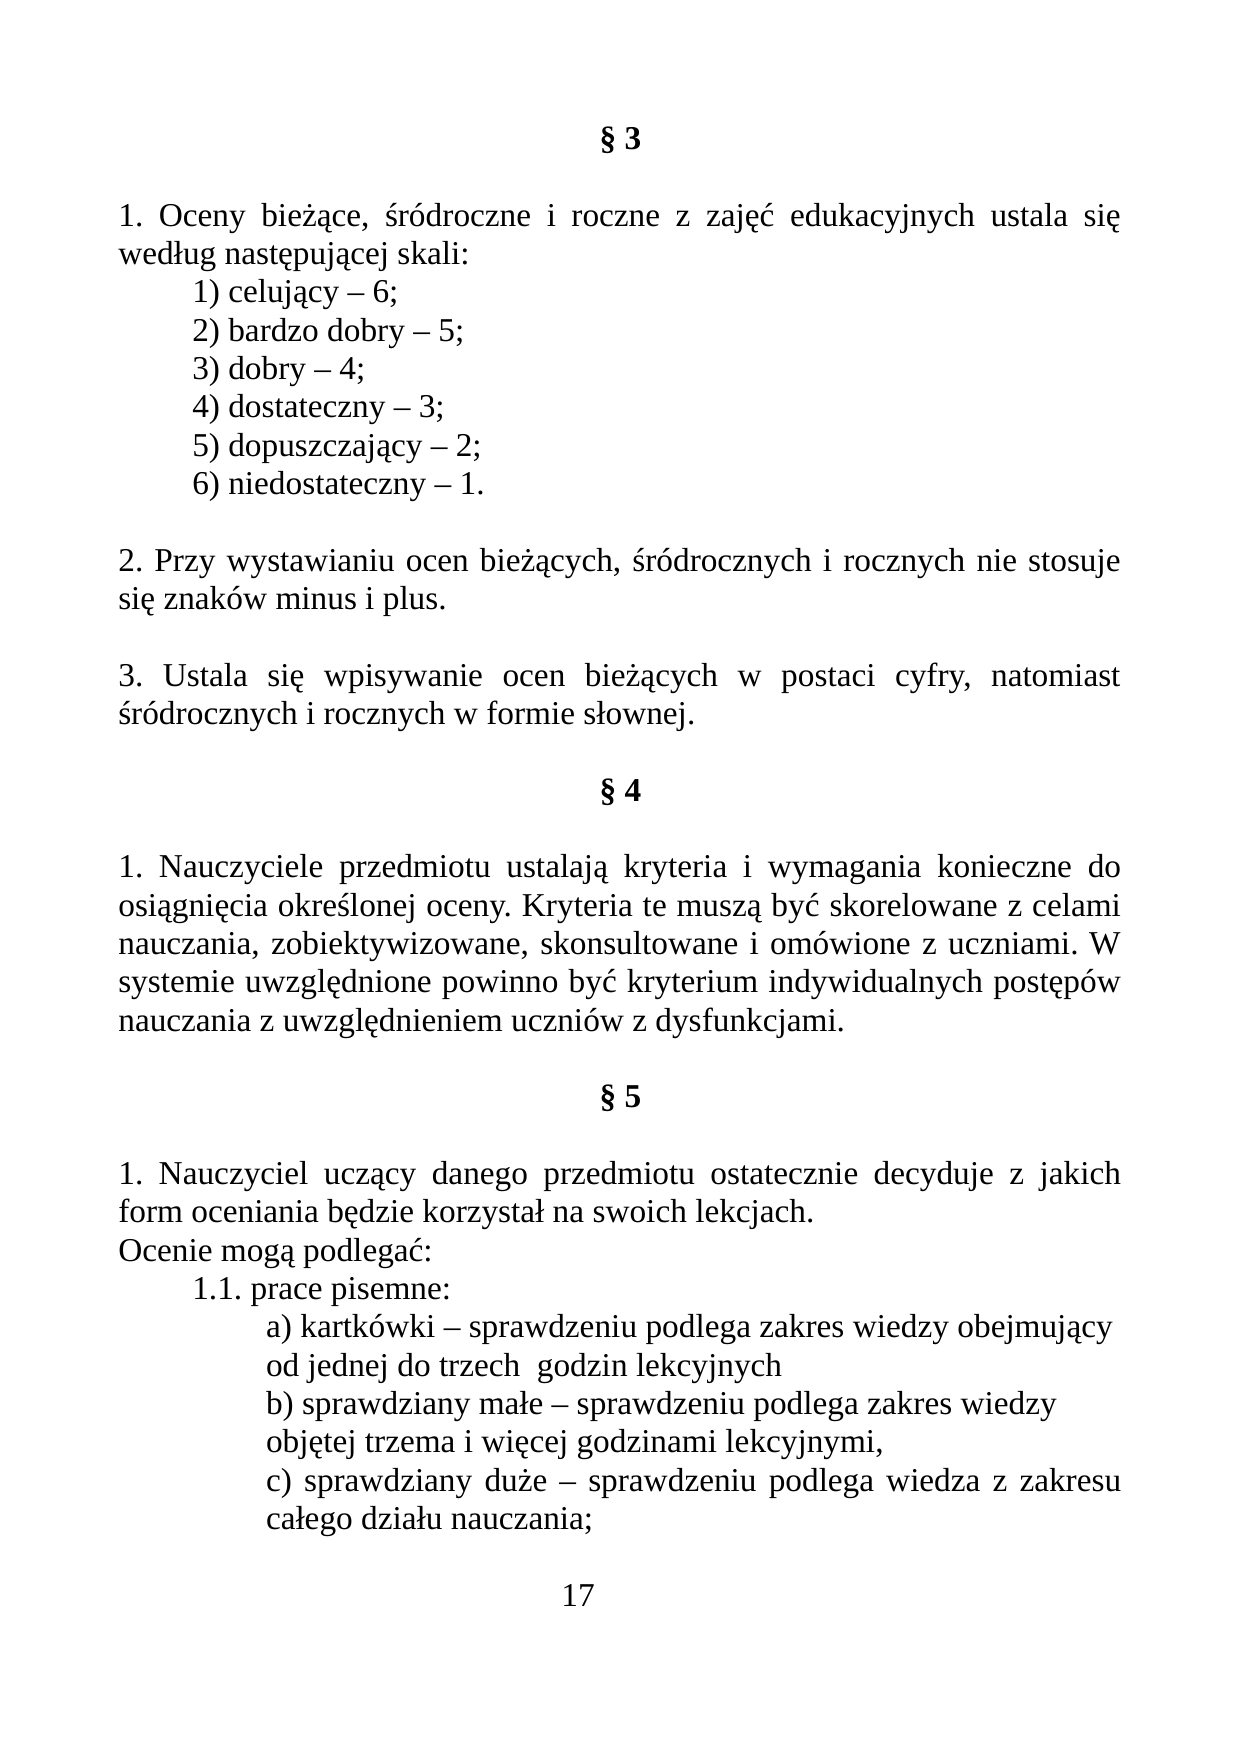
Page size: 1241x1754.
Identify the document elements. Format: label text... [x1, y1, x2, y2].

text 2) bardzo dobry – 5; [118, 310, 1122, 348]
text 2. Przy wystawianiu ocen bieżących, śródrocznych i rocznych nie stosuje się znaków minus i plus. [118, 540, 1122, 616]
text 1. Nauczyciele przedmiotu ustalają kryteria i wymagania konieczne do osiągnięcia określonej oceny. Kryteria te muszą być skorelowane z celami nauczania, zobiektywizowane, skonsultowane i omówione z uczniami. W systemie uwzględnione powinno być kryterium indywidualnych postępów nauczania z uwzględnieniem uczniów z dysfunkcjami. [118, 846, 1122, 1038]
text § 4 [118, 770, 1122, 808]
text 17 [118, 1575, 1122, 1613]
text 3) dobry – 4; [118, 348, 1122, 386]
text a) kartkówki – sprawdzeniu podlega zakres wiedzy obejmujący od jednej do trzech godzin lekcyjnych [118, 1306, 1122, 1383]
text § 3 [118, 118, 1122, 156]
text c) sprawdziany duże – sprawdzeniu podlega wiedza z zakresu całego działu nauczania; [118, 1460, 1122, 1536]
text Ocenie mogą podlegać: [118, 1230, 1122, 1268]
text 3. Ustala się wpisywanie ocen bieżących w postaci cyfry, natomiast śródrocznych i rocznych w formie słownej. [118, 655, 1122, 731]
text 4) dostateczny – 3; [118, 386, 1122, 425]
text 5) dopuszczający – 2; [118, 425, 1122, 463]
text 1) celujący – 6; [118, 271, 1122, 310]
text 1. Nauczyciel uczący danego przedmiotu ostatecznie decyduje z jakich form oceniania będzie korzystał na swoich lekcjach. [118, 1153, 1122, 1230]
text b) sprawdziany małe – sprawdzeniu podlega zakres wiedzy objętej trzema i więcej godzinami lekcyjnymi, [118, 1383, 1122, 1460]
text 1.1. prace pisemne: [118, 1268, 1122, 1306]
text § 5 [118, 1076, 1122, 1115]
text 1. Oceny bieżące, śródroczne i roczne z zajęć edukacyjnych ustala się według następującej skali: [118, 195, 1122, 271]
text 6) niedostateczny – 1. [118, 463, 1122, 501]
